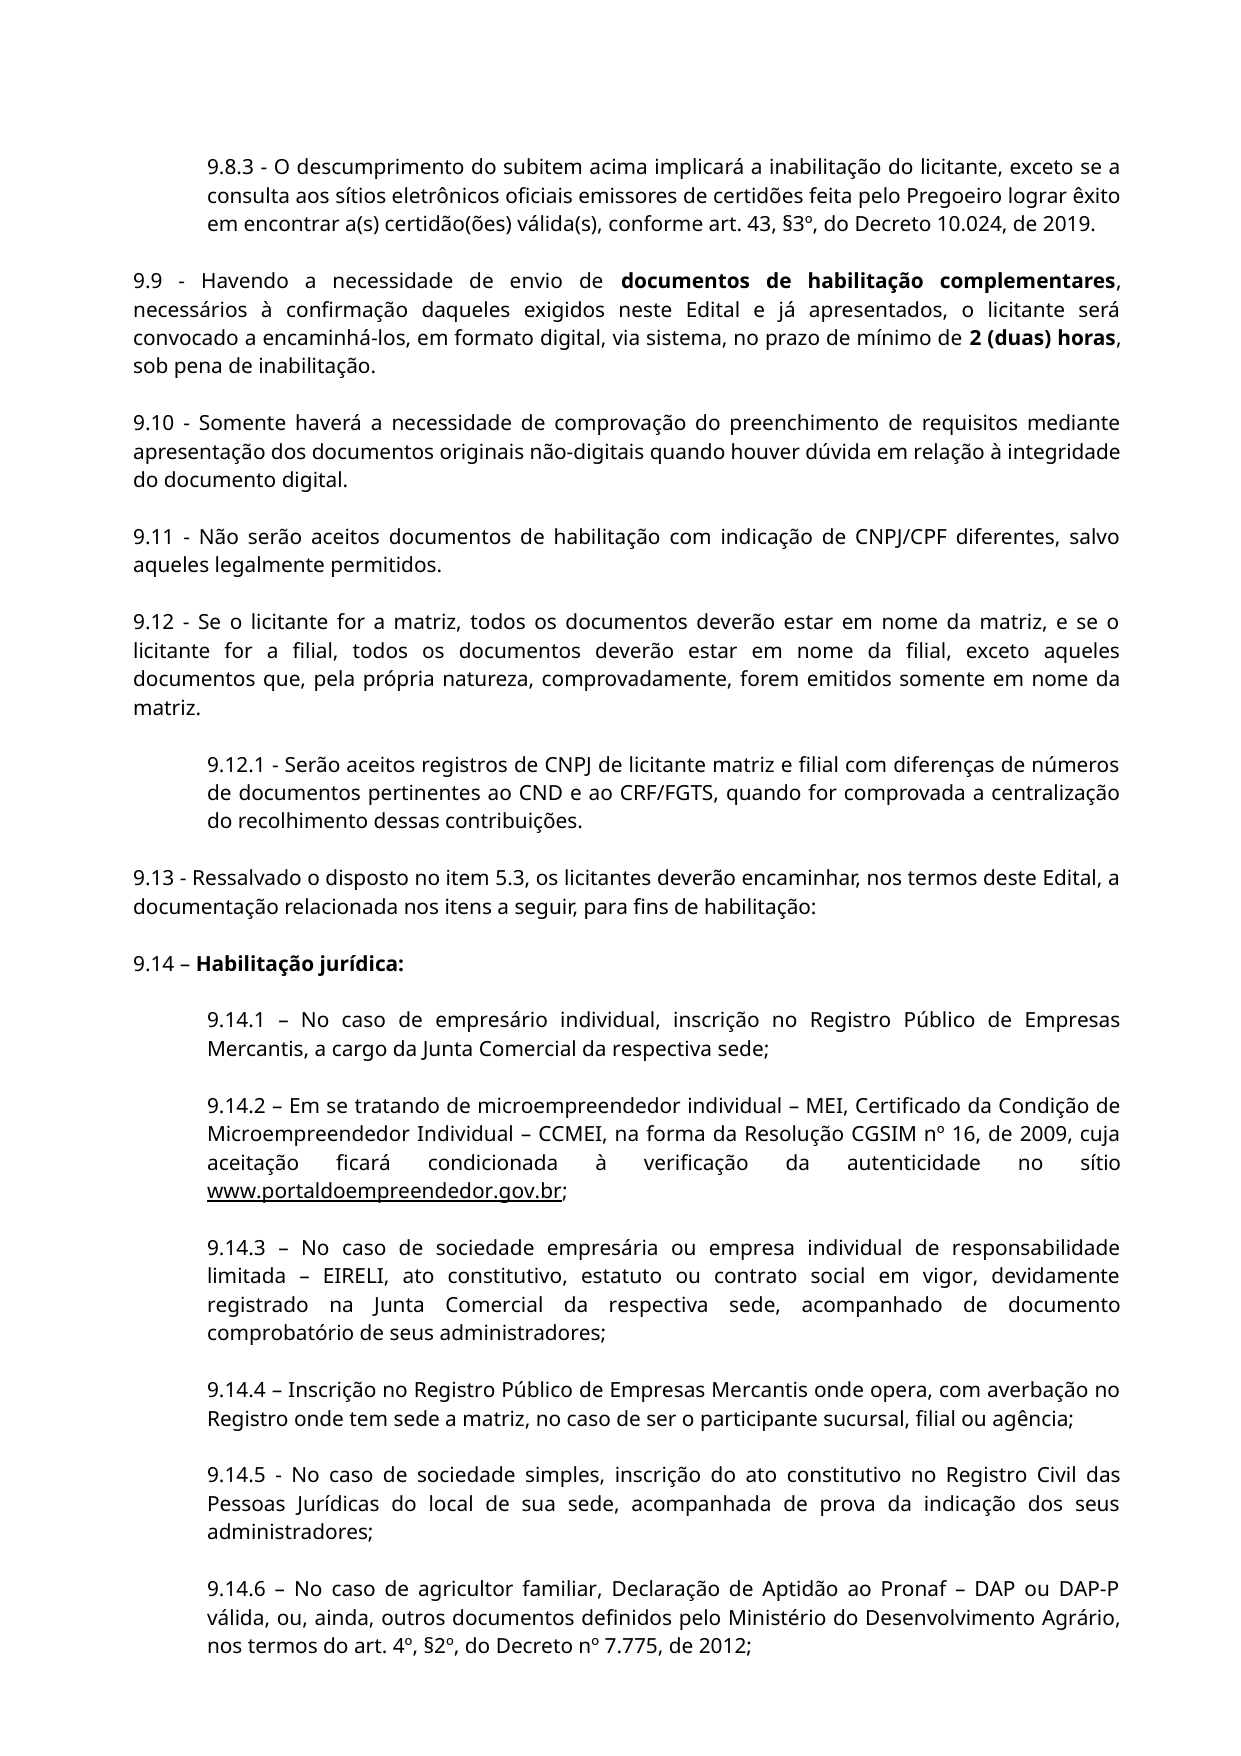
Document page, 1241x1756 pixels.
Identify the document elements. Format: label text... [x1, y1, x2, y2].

list 9.14.5 - No caso de sociedade simples, inscrição do ato constitutivo no Registro Civil das Pessoas Jurídicas do local de sua sede, acompanhada de prova da indicação dos seus administradores; [207, 1461, 1121, 1546]
list 9.14.2 – Em se tratando de microempreendedor individual – MEI, Certificado da Condição de Microempreendedor Individual – CCMEI, na forma da Resolução CGSIM nº 16, de 2009, cuja aceitação ficará condicionada à verificação da autenticidade no sítio www.portaldoempreendedor.gov.br; [207, 1091, 1121, 1205]
list 9.14.1 – No caso de empresário individual, inscrição no Registro Público de Empresas Mercantis, a cargo da Junta Comercial da respectiva sede; [207, 1006, 1121, 1062]
list 9.13 - Ressalvado o disposto no item 5.3, os licitantes deverão encaminhar, nos termos deste Edital, a documentação relacionada nos itens a seguir, para fins de habilitação: [133, 863, 1121, 920]
list 9.14.6 – No caso de agricultor familiar, Declaração de Aptidão ao Pronaf – DAP ou DAP-P válida, ou, ainda, outros documentos definidos pelo Ministério do Desenvolvimento Agrário, nos termos do art. 4º, §2º, do Decreto nº 7.775, de 2012; [207, 1574, 1121, 1660]
list 9.11 - Não serão aceitos documentos de habilitação com indicação de CNPJ/CPF diferentes, salvo aqueles legalmente permitidos. [133, 522, 1121, 579]
list 9.10 - Somente haverá a necessidade de comprovação do preenchimento de requisitos mediante apresentação dos documentos originais não-digitais quando houver dúvida em relação à integridade do documento digital. [133, 408, 1121, 494]
list 9.12 - Se o licitante for a matriz, todos os documentos deverão estar em nome da matriz, e se o licitante for a filial, todos os documentos deverão estar em nome da filial, exceto aqueles documentos que, pela própria natureza, comprovadamente, forem emitidos somente em nome da matriz. [133, 607, 1121, 721]
list 9.12.1 - Serão aceitos registros de CNPJ de licitante matriz e filial com diferenças de números de documentos pertinentes ao CND e ao CRF/FGTS, quando for comprovada a centralização do recolhimento dessas contribuições. [207, 750, 1121, 835]
list 9.14.4 – Inscrição no Registro Público de Empresas Mercantis onde opera, com averbação no Registro onde tem sede a matriz, no caso de ser o participante sucursal, filial ou agência; [207, 1375, 1121, 1432]
list 9.8.3 - O descumprimento do subitem acima implicará a inabilitação do licitante, exceto se a consulta aos sítios eletrônicos oficiais emissores de certidões feita pelo Pregoeiro lograr êxito em encontrar a(s) certidão(ões) válida(s), conforme art. 43, §3º, do Decreto 10.024, de 2019. [207, 152, 1121, 238]
list 9.14.3 – No caso de sociedade empresária ou empresa individual de responsabilidade limitada – EIRELI, ato constitutivo, estatuto ou contrato social em vigor, devidamente registrado na Junta Comercial da respectiva sede, acompanhado de documento comprobatório de seus administradores; [207, 1233, 1121, 1347]
text 9.14 – Habilitação jurídica: [133, 949, 1121, 977]
list 9.9 - Havendo a necessidade de envio de documentos de habilitação complementares, necessários à confirmação daqueles exigidos neste Edital e já apresentados, o licitante será convocado a encaminhá-los, em formato digital, via sistema, no prazo de mínimo de 2 (duas) horas, sob pena de inabilitação. [133, 266, 1121, 380]
